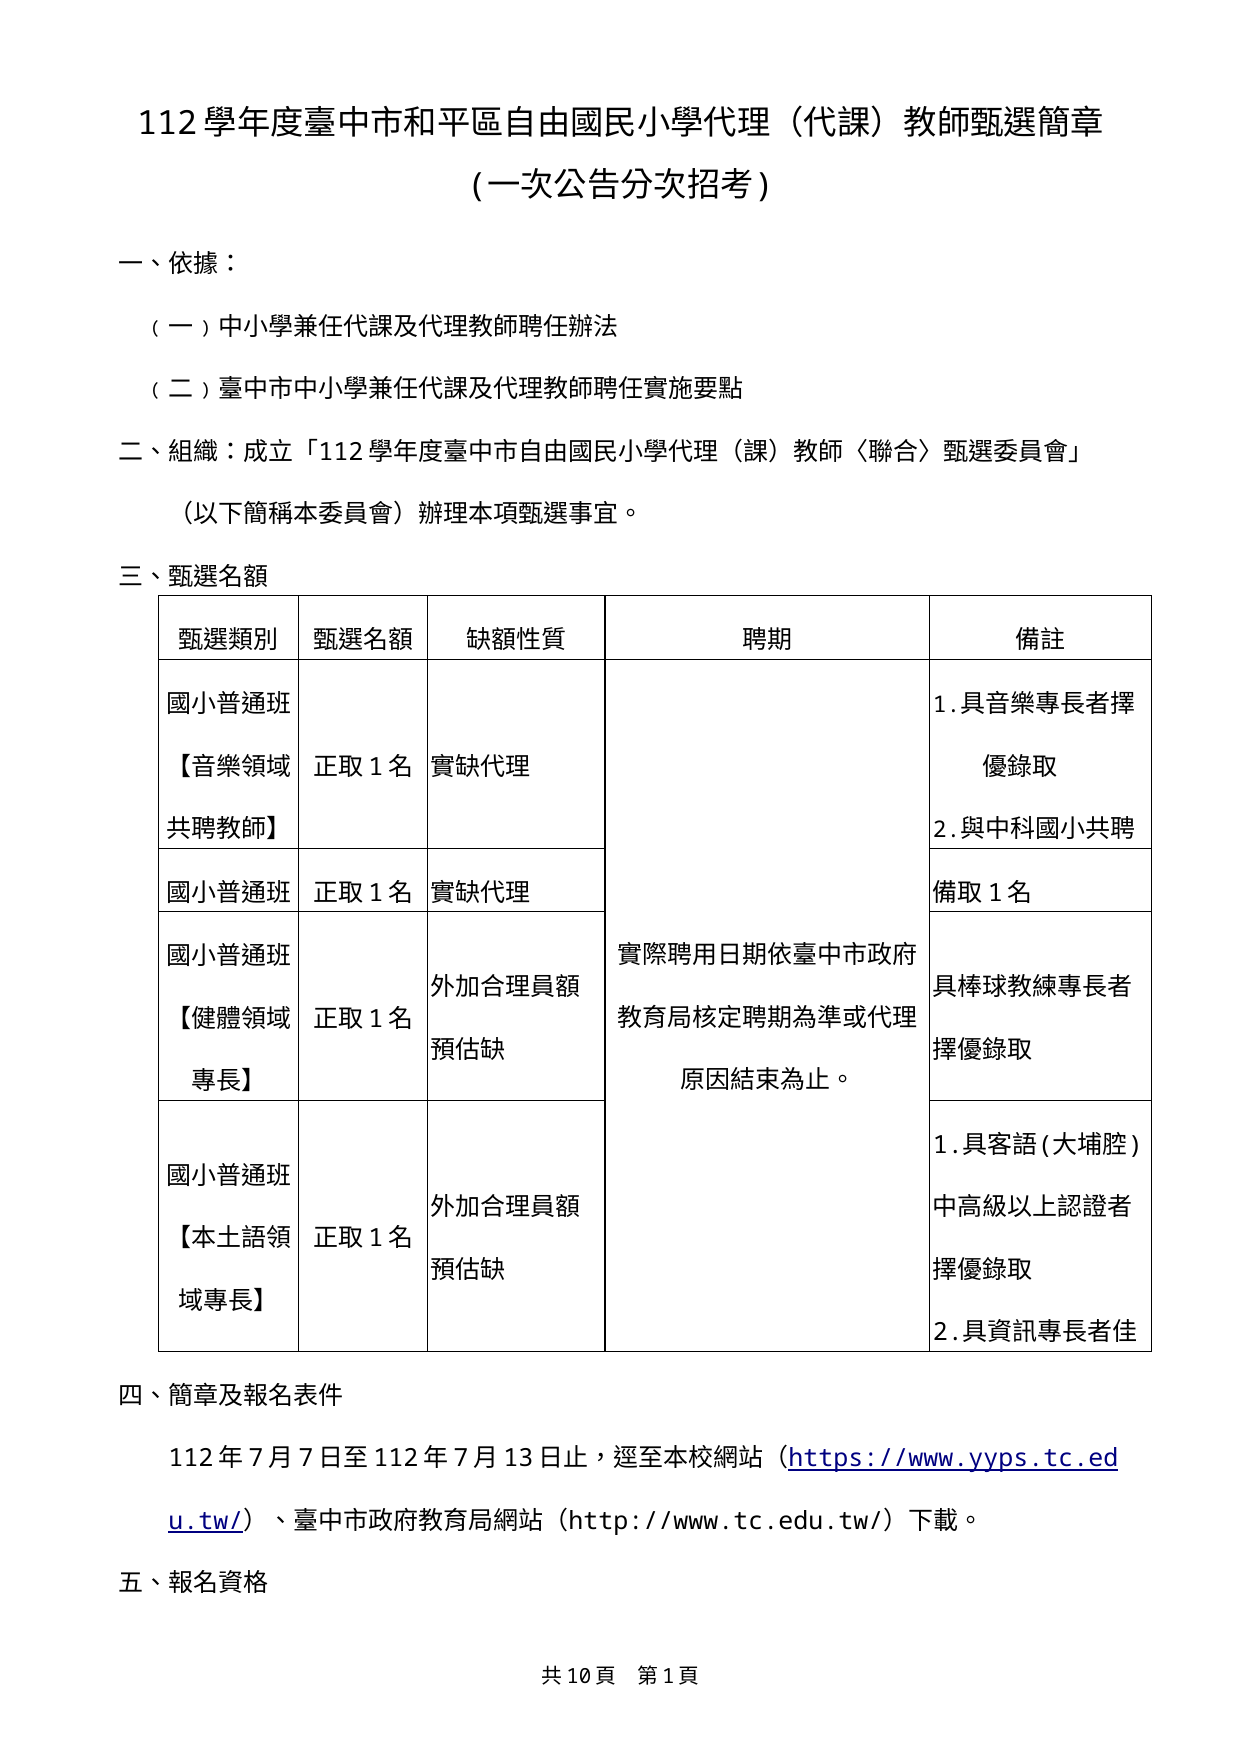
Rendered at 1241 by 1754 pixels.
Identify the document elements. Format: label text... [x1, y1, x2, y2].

table_cell 正取1名 [299, 660, 427, 847]
text ﹙二﹚臺中市中小學兼任代課及代理教師聘任實施要點 [143, 345, 1122, 408]
table_header 甄選名額 [299, 596, 427, 659]
table_cell 正取1名 [299, 1101, 427, 1351]
table_cell 正取1名 [299, 912, 427, 1099]
text 三、甄選名額 [118, 533, 1122, 595]
table_header 缺額性質 [428, 596, 604, 659]
table_header 備註 [930, 596, 1151, 659]
text 四、簡章及報名表件 112年7月7日至112年7月13日止，逕至本校網站（https://www.yyps.tc.edu.tw/）、臺中市政府教育局網站（http://www.tc.edu.tw/）下載。 [118, 1352, 1122, 1539]
table_cell 國小普通班 【健體領域專長】 [159, 912, 298, 1099]
table_cell 國小普通班 [159, 849, 298, 911]
table_cell 具棒球教練專長者擇優錄取 [930, 912, 1151, 1099]
text 五、報名資格 [118, 1539, 1122, 1602]
text 112學年度臺中市和平區自由國民小學代理（代課）教師甄選簡章 [118, 78, 1122, 141]
text ﹙一﹚中小學兼任代課及代理教師聘任辦法 [143, 283, 1122, 345]
table_cell 國小普通班 【音樂領域共聘教師】 [159, 660, 298, 847]
text 一、依據： [118, 220, 1122, 283]
table_header 甄選類別 [159, 596, 298, 659]
text (一次公告分次招考) [118, 141, 1122, 203]
text 二、組織：成立「112學年度臺中市自由國民小學代理（課）教師〈聯合〉甄選委員會」（以下簡稱本委員會）辦理本項甄選事宜。 [118, 408, 1122, 533]
table_cell 國小普通班 【本土語領域專長】 [159, 1101, 298, 1351]
table_cell 實缺代理 [428, 849, 604, 911]
table_cell 備取1名 [930, 849, 1151, 911]
table_cell 具音樂專長者擇優錄取 與中科國小共聘 [930, 660, 1151, 847]
table_cell 外加合理員額 預估缺 [428, 1101, 604, 1351]
table_header 聘期 [606, 596, 929, 659]
table_cell 實際聘用日期依臺中市政府教育局核定聘期為準或代理原因結束為止。 [606, 660, 929, 1351]
table_cell 外加合理員額預估缺 [428, 912, 604, 1099]
table_cell 1.具客語(大埔腔)中高級以上認證者擇優錄取 2.具資訊專長者佳 [930, 1101, 1151, 1351]
table_cell 實缺代理 [428, 660, 604, 847]
table_cell 正取1名 [299, 849, 427, 911]
